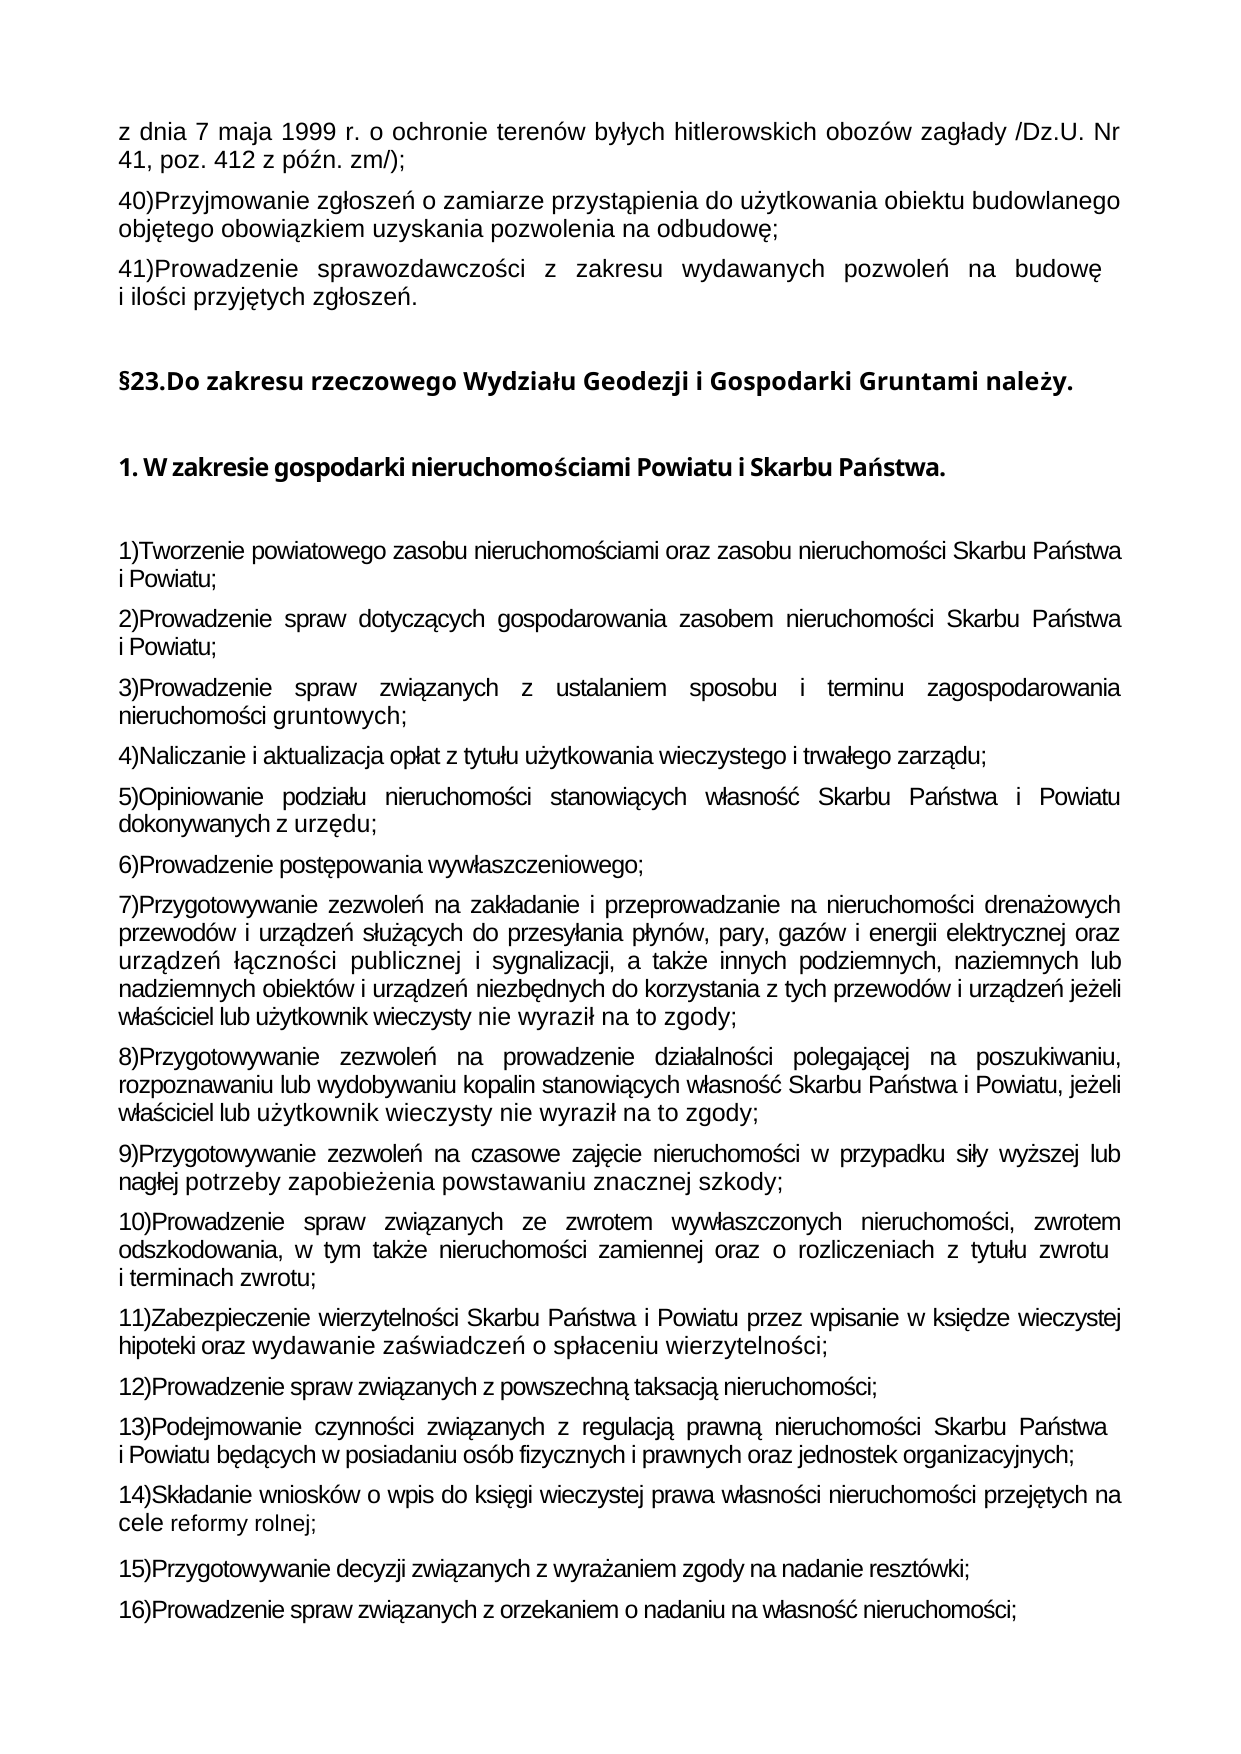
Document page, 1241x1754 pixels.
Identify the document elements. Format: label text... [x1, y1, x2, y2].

text 5)Opiniowanie podziału nieruchomości stanowiących własność Skarbu Państwa i Powiatu dokonywanych z urzędu; [118, 782, 1122, 838]
text 2)Prowadzenie spraw dotyczących gospodarowania zasobem nieruchomości Skarbu Państwa i Powiatu; [118, 605, 1122, 661]
text 12)Prowadzenie spraw związanych z powszechną taksacją nieruchomości; [118, 1372, 1122, 1400]
text 16)Prowadzenie spraw związanych z orzekaniem o nadaniu na własność nieruchomości; [118, 1595, 1122, 1623]
text 13)Podejmowanie czynności związanych z regulacją prawną nieruchomości Skarbu Państwa i Powiatu będących w posiadaniu osób fizycznych i prawnych oraz jednostek organizacyjnych; [118, 1413, 1122, 1468]
text 1)Tworzenie powiatowego zasobu nieruchomościami oraz zasobu nieruchomości Skarbu Państwa i Powiatu; [118, 537, 1122, 593]
text 1. W zakresie gospodarki nieruchomościami Powiatu i Skarbu Państwa. [118, 450, 1122, 484]
text 11)Zabezpieczenie wierzytelności Skarbu Państwa i Powiatu przez wpisanie w księdze wieczystej hipoteki oraz wydawanie zaświadczeń o spłaceniu wierzytelności; [118, 1304, 1122, 1360]
text §23.Do zakresu rzeczowego Wydziału Geodezji i Gospodarki Gruntami należy. [118, 363, 1122, 397]
text 15)Przygotowywanie decyzji związanych z wyrażaniem zgody na nadanie resztówki; [118, 1555, 1122, 1583]
text 41)Prowadzenie sprawozdawczości z zakresu wydawanych pozwoleń na budowę i ilości przyjętych zgłoszeń. [118, 255, 1122, 311]
text z dnia 7 maja 1999 r. o ochronie terenów byłych hitlerowskich obozów zagłady /Dz.U. Nr 41, poz. 412 z późn. zm/); [118, 118, 1122, 174]
text 3)Prowadzenie spraw związanych z ustalaniem sposobu i terminu zagospodarowania nieruchomości gruntowych; [118, 673, 1122, 729]
text 40)Przyjmowanie zgłoszeń o zamiarze przystąpienia do użytkowania obiektu budowlanego objętego obowiązkiem uzyskania pozwolenia na odbudowę; [118, 186, 1122, 242]
text 4)Naliczanie i aktualizacja opłat z tytułu użytkowania wieczystego i trwałego zarządu; [118, 742, 1122, 770]
text 7)Przygotowywanie zezwoleń na zakładanie i przeprowadzanie na nieruchomości drenażowych przewodów i urządzeń służących do przesyłania płynów, pary, gazów i energii elektrycznej oraz urządzeń łączności publicznej i sygnalizacji, a także innych podziemnych, naziemnych lub nadziemnych obiektów i urządzeń niezbędnych do korzystania z tych przewodów i urządzeń jeżeli właściciel lub użytkownik wieczysty nie wyraził na to zgody; [118, 891, 1122, 1031]
text 9)Przygotowywanie zezwoleń na czasowe zajęcie nieruchomości w przypadku siły wyższej lub nagłej potrzeby zapobieżenia powstawaniu znacznej szkody; [118, 1139, 1122, 1195]
text 8)Przygotowywanie zezwoleń na prowadzenie działalności polegającej na poszukiwaniu, rozpoznawaniu lub wydobywaniu kopalin stanowiących własność Skarbu Państwa i Powiatu, jeżeli właściciel lub użytkownik wieczysty nie wyraził na to zgody; [118, 1043, 1122, 1127]
text 14)Składanie wniosków o wpis do księgi wieczystej prawa własności nieruchomości przejętych na cele reformy rolnej; [118, 1481, 1122, 1537]
text 10)Prowadzenie spraw związanych ze zwrotem wywłaszczonych nieruchomości, zwrotem odszkodowania, w tym także nieruchomości zamiennej oraz o rozliczeniach z tytułu zwrotu i terminach zwrotu; [118, 1208, 1122, 1291]
text 6)Prowadzenie postępowania wywłaszczeniowego; [118, 851, 1122, 878]
